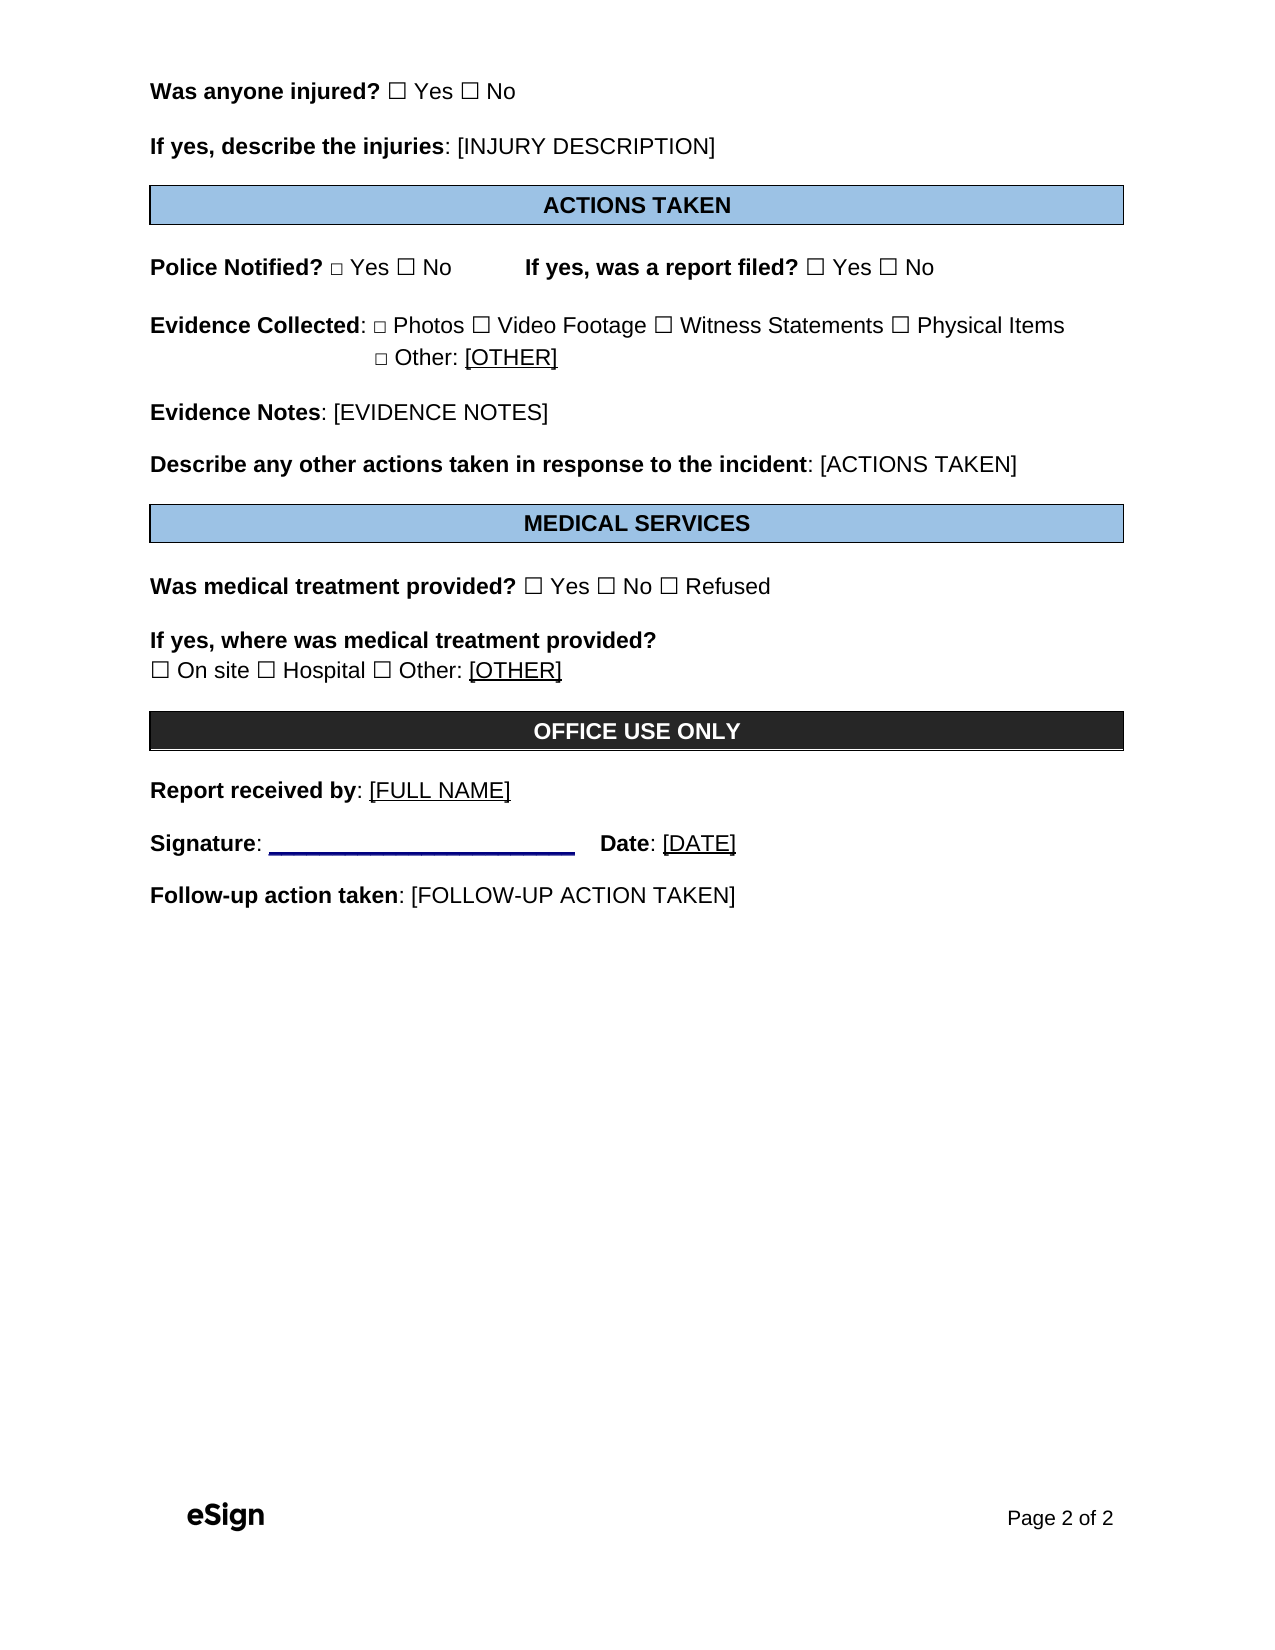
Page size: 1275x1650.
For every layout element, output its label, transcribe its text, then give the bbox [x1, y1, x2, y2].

text Police Notified? ☐ Yes ☐ No If yes, was a report filed? ☐ Yes ☐ No [150, 251, 1125, 282]
table_header MEDICAL SERVICES [151, 505, 1123, 542]
list Signature: ________________________ Date: [DATE] [150, 829, 1125, 856]
text ☐ On site ☐ Hospital ☐ Other: [OTHER] [150, 653, 1125, 685]
text ☐ Other: [OTHER] [150, 340, 1125, 372]
text Evidence Notes: [EVIDENCE NOTES] [150, 398, 1125, 425]
text If yes, describe the injuries: [INJURY DESCRIPTION] [150, 133, 1125, 159]
list Report received by: [FULL NAME] [150, 777, 1125, 803]
table_header ACTIONS TAKEN [151, 186, 1123, 224]
text Was medical treatment provided? ☐ Yes ☐ No ☐ Refused [150, 569, 1125, 601]
text Was anyone injured? ☐ Yes ☐ No [150, 75, 1125, 106]
text If yes, where was medical treatment provided? [150, 627, 1125, 653]
text Evidence Collected: ☐ Photos ☐ Video Footage ☐ Witness Statements ☐ Physical Items [150, 309, 1125, 340]
table_header OFFICE USE ONLY [151, 712, 1123, 749]
list Follow-up action taken: [FOLLOW-UP ACTION TAKEN] [150, 856, 1125, 909]
text Describe any other actions taken in response to the incident: [ACTIONS TAKEN] [150, 451, 1125, 477]
